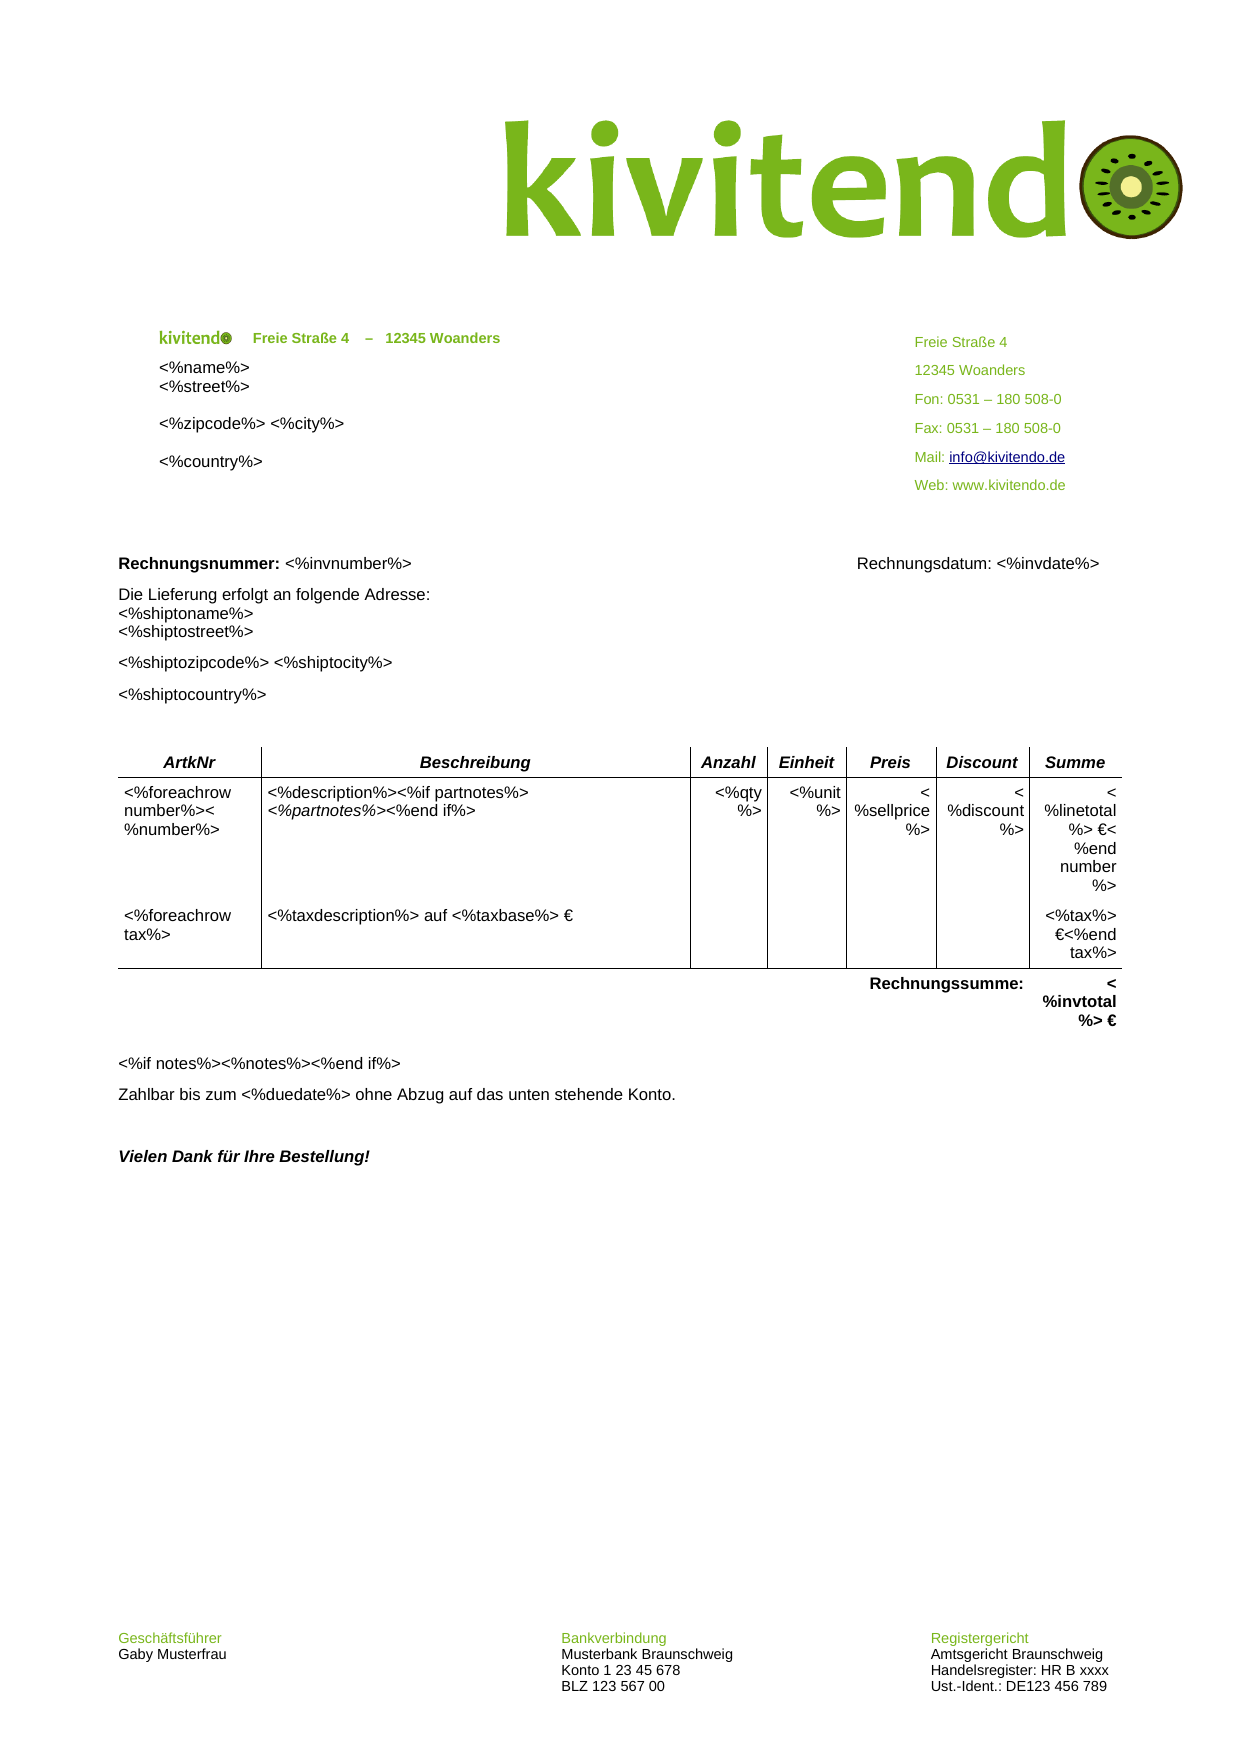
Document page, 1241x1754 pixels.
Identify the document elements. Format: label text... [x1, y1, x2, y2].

text <%if notes%><%notes%><%end if%> [118, 1036, 1122, 1073]
table_cell <%taxdescription%> auf <%taxbase%> € [262, 901, 690, 968]
text Fon: 0531 – 180 508-0 [914, 391, 1124, 407]
table_cell <%discount%> [937, 778, 1029, 901]
text Mail: info@kivitendo.de [914, 449, 1124, 465]
table_cell <%foreachrow tax%> [118, 901, 261, 968]
table_cell [937, 901, 1029, 968]
text Freie Straße 4 – 12345 Woanders [159, 330, 600, 346]
table_cell <%description%><%if partnotes%> <%partnotes%><%end if%> [262, 778, 690, 901]
table_cell <%qty%> [691, 778, 767, 901]
text Rechnungsnummer: <%invnumber%> Rechnungsdatum: <%invdate%> [118, 554, 1122, 573]
table_cell [847, 901, 936, 968]
table_header Einheit [768, 747, 846, 777]
table_header Preis [847, 747, 936, 777]
text Freie Straße 4 [914, 334, 1124, 350]
text Zahlbar bis zum <%duedate%> ohne Abzug auf das unten stehende Konto. [118, 1085, 1122, 1104]
table_header Anzahl [691, 747, 767, 777]
table_header Summe [1030, 747, 1122, 777]
table_cell <%unit%> [768, 778, 846, 901]
text <%name%> <%street%> <%zipcode%> <%city%> <%country%> [159, 359, 600, 471]
text Vielen Dank für Ihre Bestellung! [118, 1148, 1122, 1166]
text Die Lieferung erfolgt an folgende Adresse: <%shiptoname%> <%shiptostreet%> [118, 585, 1122, 641]
table_cell <%sellprice%> [847, 778, 936, 901]
text <%shiptozipcode%> <%shiptocity%> [118, 654, 1122, 672]
text <%shiptocountry%> [118, 685, 1122, 703]
table_cell <%tax%> €<%end tax%> [1030, 901, 1122, 968]
picture [158, 330, 233, 345]
text Fax: 0531 – 180 508-0 [914, 420, 1124, 436]
table_cell <%linetotal%> €<%end number%> [1030, 778, 1122, 901]
table_cell [691, 901, 767, 968]
table_cell <%foreachrow number%><%number%> [118, 778, 261, 901]
table_cell [768, 901, 846, 968]
picture [502, 118, 1185, 241]
table_cell Rechnungssumme: [118, 969, 1029, 1036]
table_header Beschreibung [262, 747, 690, 777]
table_cell <%invtotal%> € [1030, 969, 1122, 1036]
table_header Discount [937, 747, 1029, 777]
text Web: www.kivitendo.de [914, 477, 1124, 494]
text 12345 Woanders [914, 362, 1124, 379]
table_header ArtkNr [118, 747, 261, 777]
